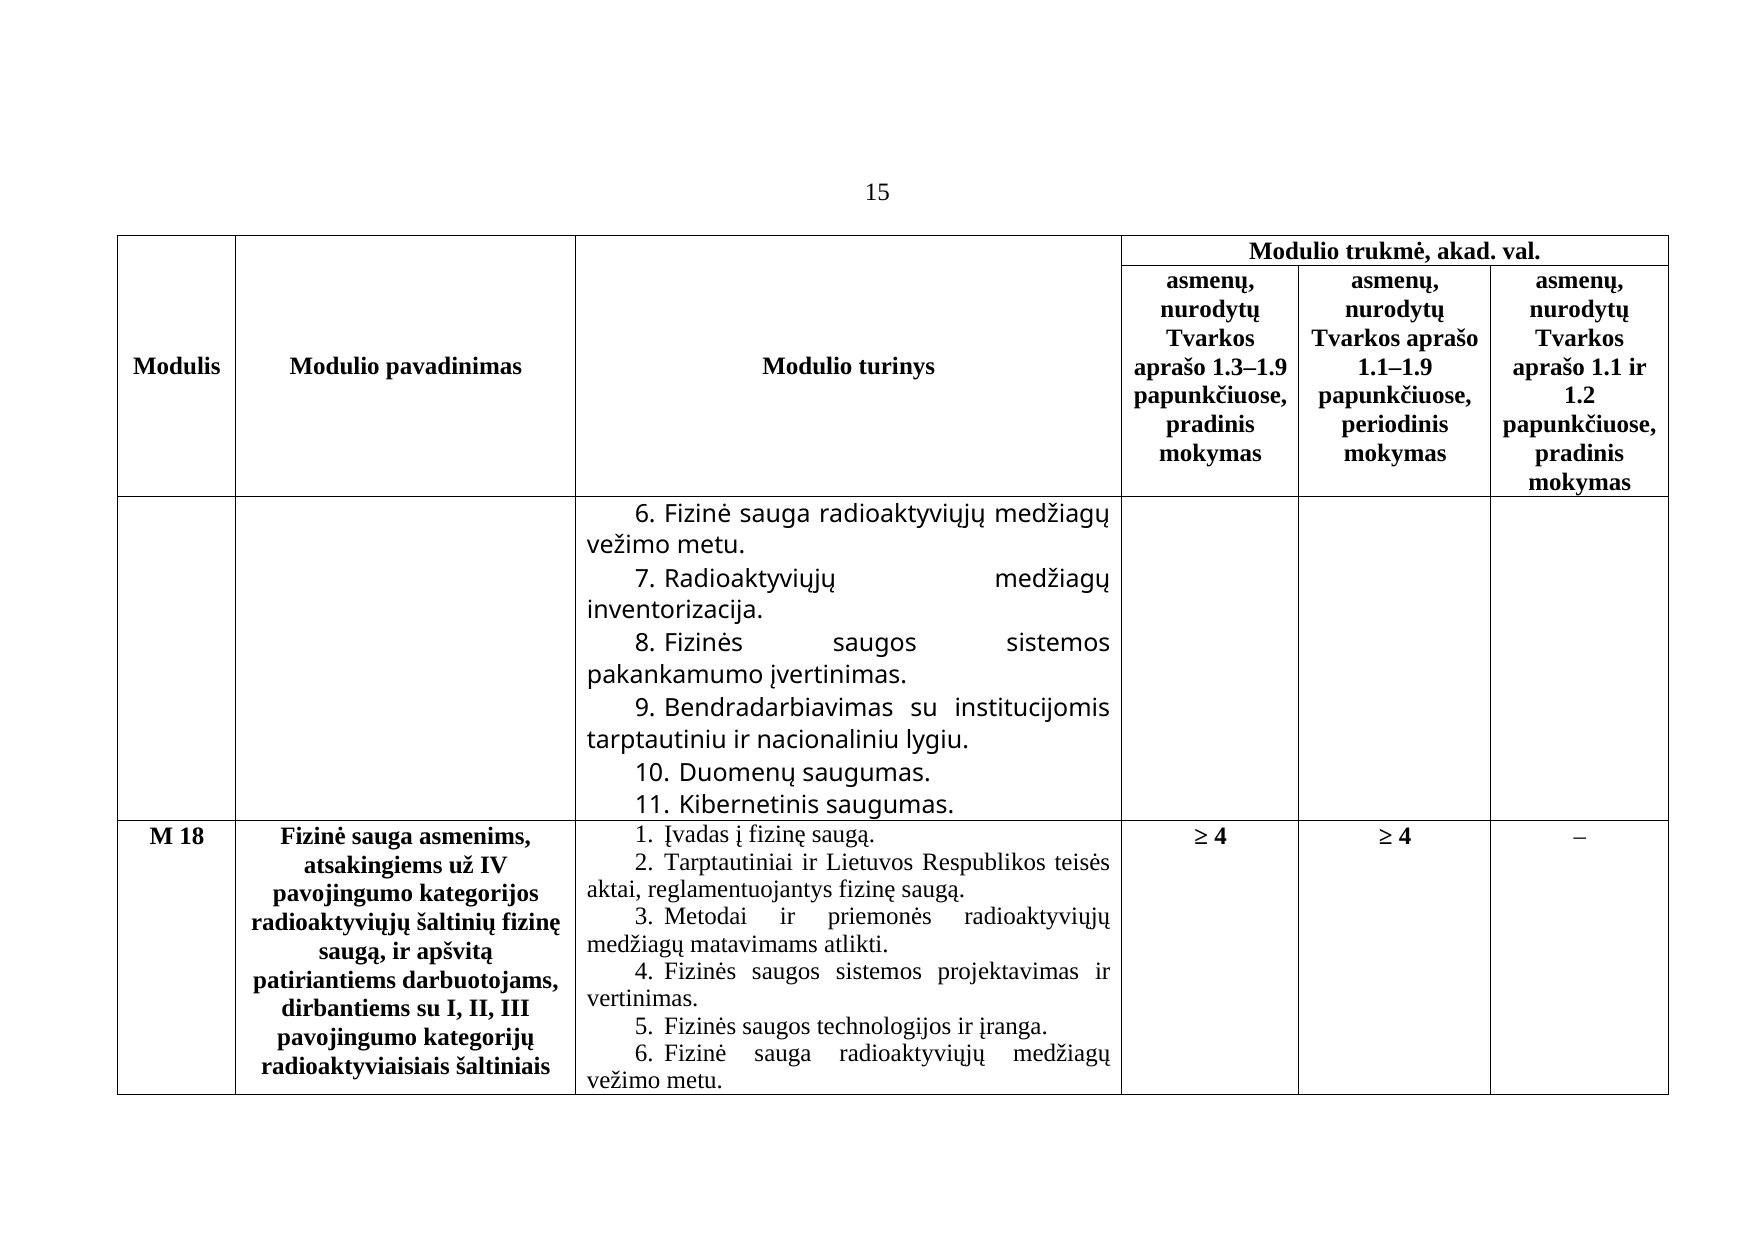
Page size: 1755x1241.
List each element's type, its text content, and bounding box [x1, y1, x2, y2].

table_cell Fizinė sauga asmenims, atsakingiems už IV pavojingumo kategorijos radioaktyviųjų šaltinių fizinę saugą, ir apšvitą patiriantiems darbuotojams, dirbantiems su I, II, III pavojingumo kategorijų radioaktyviaisiais šaltiniais [236, 821, 575, 1094]
table_cell asmenų, nurodytų Tvarkos aprašo 1.1 ir 1.2 papunkčiuose, pradinis mokymas [1491, 266, 1668, 496]
table_cell ≥ 4 [1299, 821, 1490, 1094]
table_header Modulio turinys [576, 236, 1121, 496]
table_cell 1. Įvadas į fizinę saugą. 2. Tarptautiniai ir Lietuvos Respublikos teisės aktai, reglamentuojantys fizinę saugą. 3. Metodai ir priemonės radioaktyviųjų medžiagų matavimams atlikti. 4. Fizinės saugos sistemos projektavimas ir vertinimas. 5. Fizinės saugos technologijos ir įranga. 6. Fizinė sauga radioaktyviųjų medžiagų vežimo metu. [576, 821, 1121, 1094]
table_cell – [1491, 821, 1668, 1094]
table_cell 6. Fizinė sauga radioaktyviųjų medžiagų vežimo metu. 7. Radioaktyviųjų medžiagų inventorizacija. 8. Fizinės saugos sistemos pakankamumo įvertinimas. 9. Bendradarbiavimas su institucijomis tarptautiniu ir nacionaliniu lygiu. 10. Duomenų saugumas. 11. Kibernetinis saugumas. [576, 497, 1121, 820]
table_cell [1491, 497, 1668, 820]
table_cell [236, 497, 575, 820]
table_header Modulis [118, 236, 235, 496]
table_header Modulio trukmė, akad. val. [1122, 236, 1668, 264]
table_cell ≥ 4 [1122, 821, 1298, 1094]
table_cell asmenų, nurodytų Tvarkos aprašo 1.3–1.9 papunkčiuose, pradinis mokymas [1122, 266, 1298, 496]
table_cell [1299, 497, 1490, 820]
table_cell M 18 [118, 821, 235, 1094]
table_header Modulio pavadinimas [236, 236, 575, 496]
table_cell [1122, 497, 1298, 820]
table_cell [118, 497, 235, 820]
table_cell asmenų, nurodytų Tvarkos aprašo 1.1–1.9 papunkčiuose, periodinis mokymas [1299, 266, 1490, 496]
